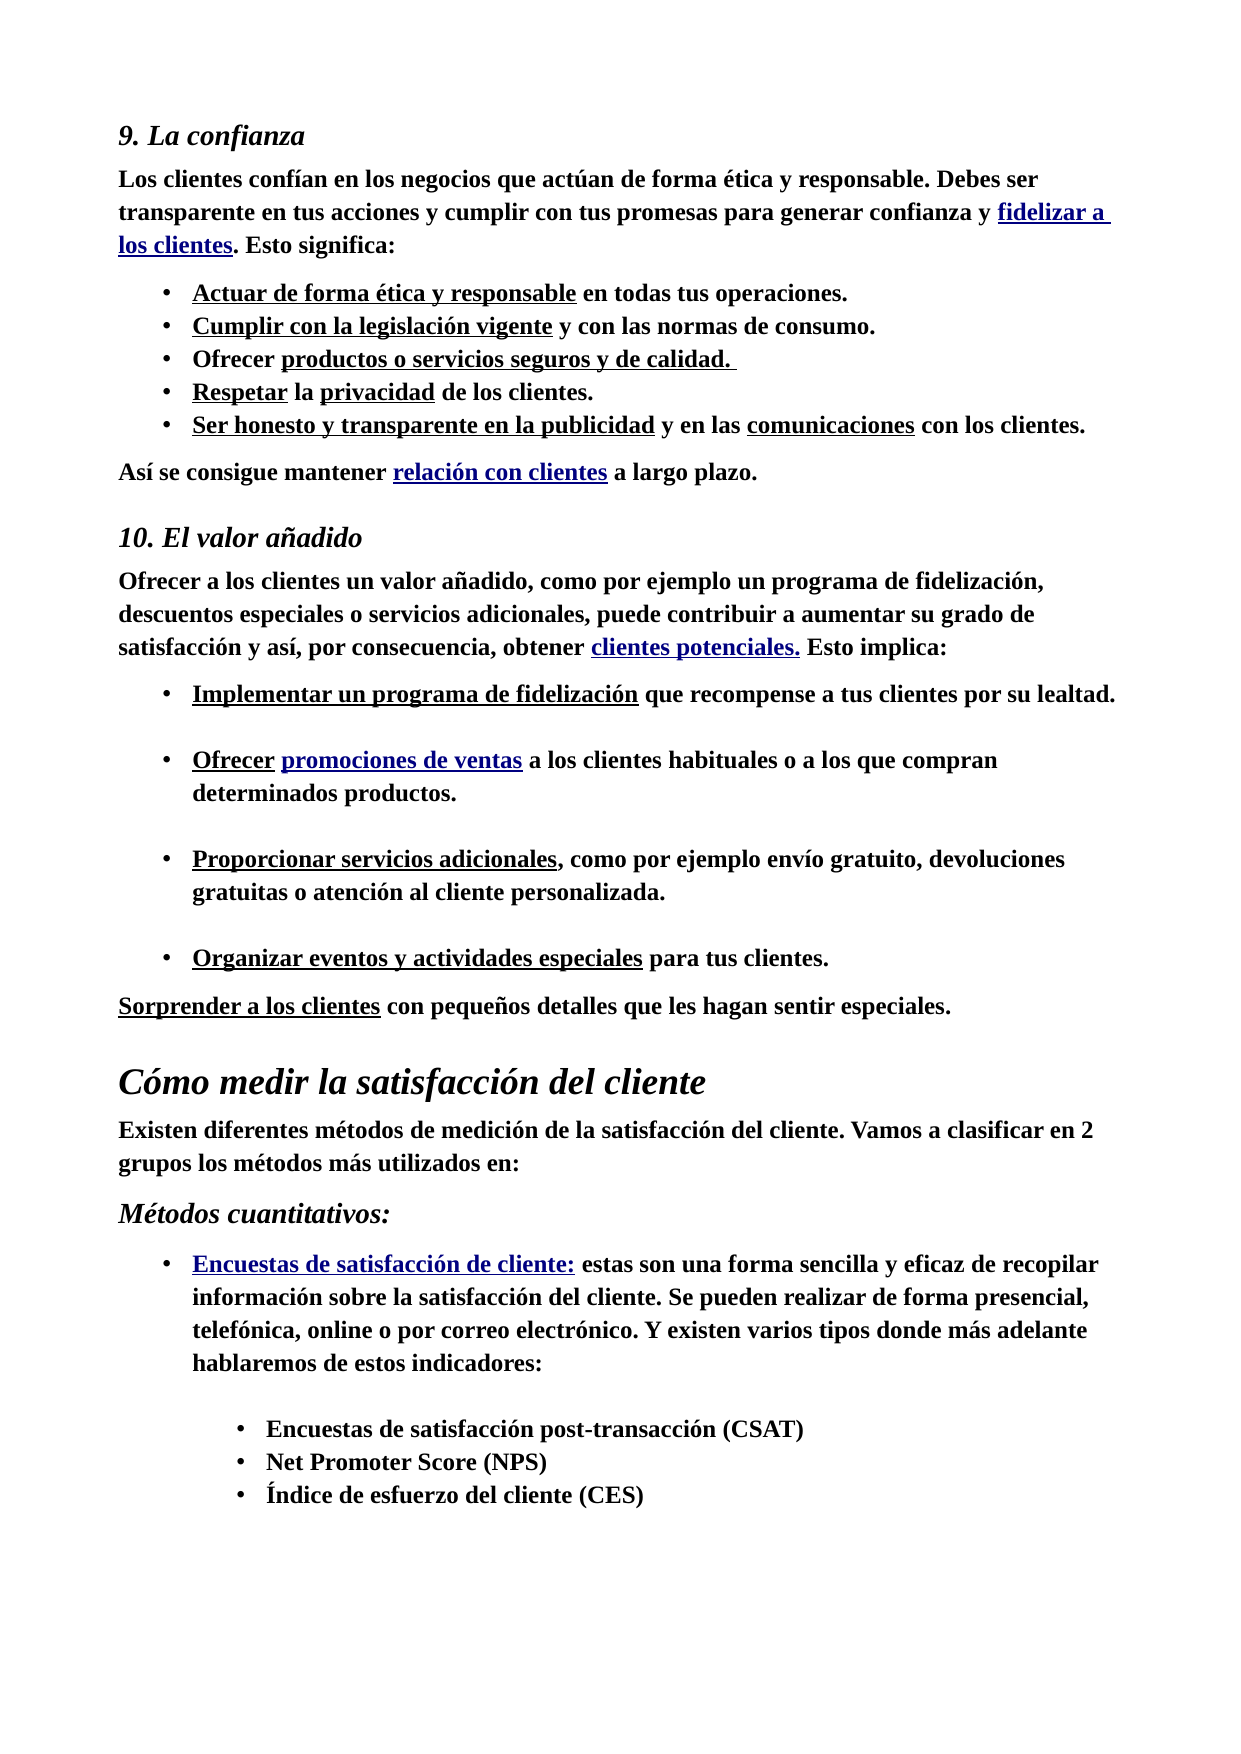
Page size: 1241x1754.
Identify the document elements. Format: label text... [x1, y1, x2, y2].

text Métodos cuantitativos: [118, 1196, 1122, 1229]
subtitle 10. El valor añadido [118, 520, 1122, 553]
list Encuestas de satisfacción post-transacción (CSAT) [236, 1414, 1122, 1443]
list Net Promoter Score (NPS) [236, 1447, 1122, 1476]
text Así se consigue mantener relación con clientes a largo plazo. [118, 457, 1122, 486]
list Cumplir con la legislación vigente y con las normas de consumo. [162, 311, 1122, 339]
list Respetar la privacidad de los clientes. [162, 377, 1122, 406]
list Ofrecer promociones de ventas a los clientes habituales o a los que compran determinados productos. [162, 745, 1122, 807]
list Organizar eventos y actividades especiales para tus clientes. [162, 943, 1122, 972]
text Los clientes confían en los negocios que actúan de forma ética y responsable. Debes ser transparente en tus acciones y cumplir con tus promesas para generar confianza y fidelizar a los clientes. Esto significa: [118, 164, 1122, 259]
subtitle Cómo medir la satisfacción del cliente [118, 1059, 1122, 1103]
text Ofrecer a los clientes un valor añadido, como por ejemplo un programa de fidelización, descuentos especiales o servicios adicionales, puede contribuir a aumentar su grado de satisfacción y así, por consecuencia, obtener clientes potenciales. Esto implica: [118, 566, 1122, 661]
subtitle 9. La confianza [118, 118, 1122, 152]
list Encuestas de satisfacción de cliente: estas son una forma sencilla y eficaz de recopilar información sobre la satisfacción del cliente. Se pueden realizar de forma presencial, telefónica, online o por correo electrónico. Y existen varios tipos donde más adelante hablaremos de estos indicadores: [162, 1249, 1122, 1377]
list Implementar un programa de fidelización que recompense a tus clientes por su lealtad. [162, 679, 1122, 708]
list Índice de esfuerzo del cliente (CES) [236, 1480, 1122, 1509]
list Ofrecer productos o servicios seguros y de calidad. [162, 344, 1122, 373]
list Proporcionar servicios adicionales, como por ejemplo envío gratuito, devoluciones gratuitas o atención al cliente personalizada. [162, 844, 1122, 906]
text Sorprender a los clientes con pequeños detalles que les hagan sentir especiales. [118, 991, 1122, 1020]
text Existen diferentes métodos de medición de la satisfacción del cliente. Vamos a clasificar en 2 grupos los métodos más utilizados en: [118, 1115, 1122, 1177]
list Actuar de forma ética y responsable en todas tus operaciones. [162, 278, 1122, 307]
list Ser honesto y transparente en la publicidad y en las comunicaciones con los clientes. [162, 410, 1122, 439]
